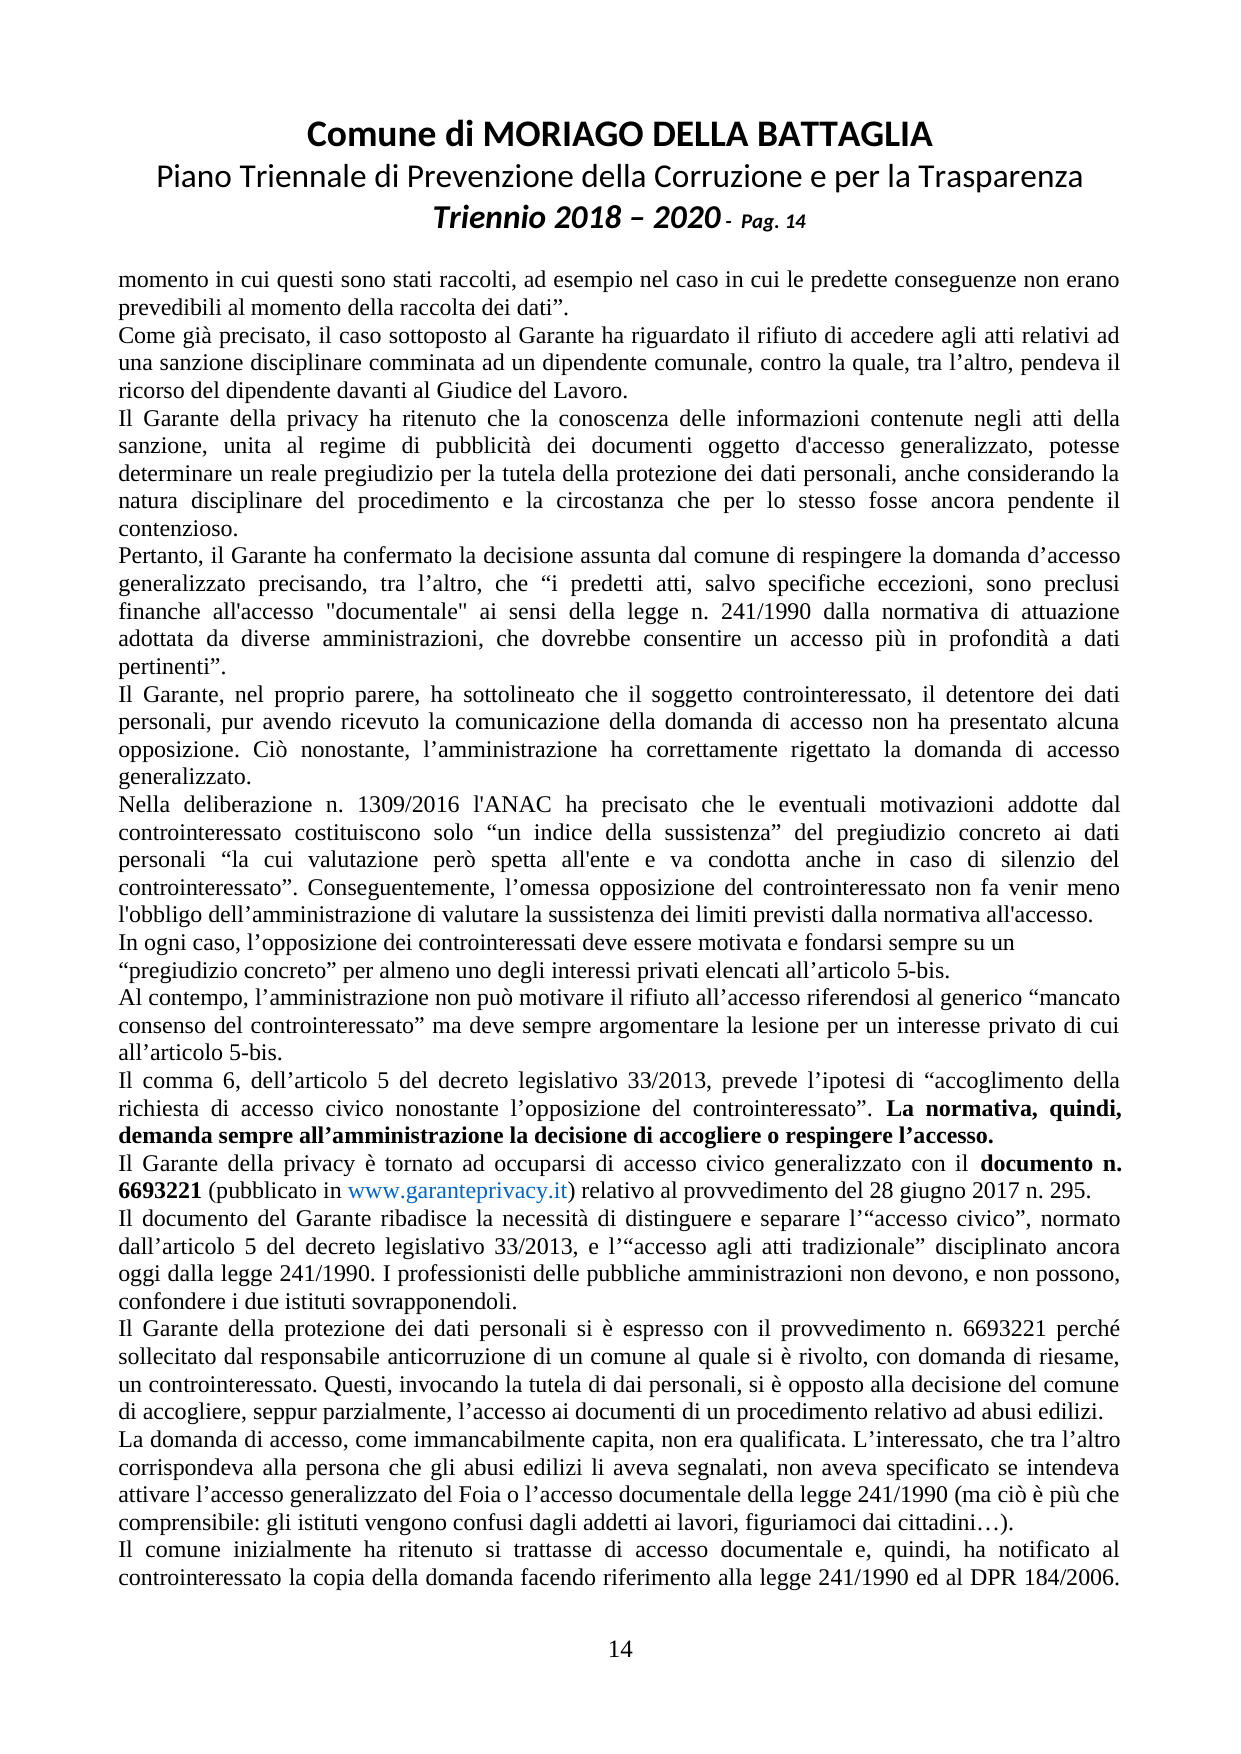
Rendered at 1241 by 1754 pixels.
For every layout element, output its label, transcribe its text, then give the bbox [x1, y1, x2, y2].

text Pertanto, il Garante ha confermato la decisione assunta dal comune di respingere la domanda d’accesso generalizzato precisando, tra l’altro, che “i predetti atti, salvo specifiche eccezioni, sono preclusi finanche all'accesso "documentale" ai sensi della legge n. 241/1990 dalla normativa di attuazione adottata da diverse amministrazioni, che dovrebbe consentire un accesso più in profondità a dati pertinenti”. [118, 542, 1122, 679]
text Il comune inizialmente ha ritenuto si trattasse di accesso documentale e, quindi, ha notificato al controinteressato la copia della domanda facendo riferimento alla legge 241/1990 ed al DPR 184/2006. [118, 1535, 1122, 1591]
text Nella deliberazione n. 1309/2016 l'ANAC ha precisato che le eventuali motivazioni addotte dal controinteressato costituiscono solo “un indice della sussistenza” del pregiudizio concreto ai dati personali “la cui valutazione però spetta all'ente e va condotta anche in caso di silenzio del controinteressato”. Conseguentemente, l’omessa opposizione del controinteressato non fa venir meno l'obbligo dell’amministrazione di valutare la sussistenza dei limiti previsti dalla normativa all'accesso. [118, 790, 1122, 928]
text Il documento del Garante ribadisce la necessità di distinguere e separare l’“accesso civico”, normato dall’articolo 5 del decreto legislativo 33/2013, e l’“accesso agli atti tradizionale” disciplinato ancora oggi dalla legge 241/1990. I professionisti delle pubbliche amministrazioni non devono, e non possono, confondere i due istituti sovrapponendoli. [118, 1204, 1122, 1314]
text Al contempo, l’amministrazione non può motivare il rifiuto all’accesso riferendosi al generico “mancato consenso del controinteressato” ma deve sempre argomentare la lesione per un interesse privato di cui all’articolo 5-bis. [118, 983, 1122, 1066]
text momento in cui questi sono stati raccolti, ad esempio nel caso in cui le predette conseguenze non erano prevedibili al momento della raccolta dei dati”. [118, 266, 1122, 321]
text La domanda di accesso, come immancabilmente capita, non era qualificata. L’interessato, che tra l’altro corrispondeva alla persona che gli abusi edilizi li aveva segnalati, non aveva specificato se intendeva attivare l’accesso generalizzato del Foia o l’accesso documentale della legge 241/1990 (ma ciò è più che comprensibile: gli istituti vengono confusi dagli addetti ai lavori, figuriamoci dai cittadini…). [118, 1425, 1122, 1535]
text Il Garante della privacy ha ritenuto che la conoscenza delle informazioni contenute negli atti della sanzione, unita al regime di pubblicità dei documenti oggetto d'accesso generalizzato, potesse determinare un reale pregiudizio per la tutela della protezione dei dati personali, anche considerando la natura disciplinare del procedimento e la circostanza che per lo stesso fosse ancora pendente il contenzioso. [118, 403, 1122, 542]
text Come già precisato, il caso sottoposto al Garante ha riguardato il rifiuto di accedere agli atti relativi ad una sanzione disciplinare comminata ad un dipendente comunale, contro la quale, tra l’altro, pendeva il ricorso del dipendente davanti al Giudice del Lavoro. [118, 321, 1122, 403]
text Il Garante della privacy è tornato ad occuparsi di accesso civico generalizzato con il documento n. 6693221 (pubblicato in www.garanteprivacy.it) relativo al provvedimento del 28 giugno 2017 n. 295. [118, 1149, 1122, 1204]
text In ogni caso, l’opposizione dei controinteressati deve essere motivata e fondarsi sempre su un “pregiudizio concreto” per almeno uno degli interessi privati elencati all’articolo 5-bis. [118, 928, 1122, 983]
text Il Garante della protezione dei dati personali si è espresso con il provvedimento n. 6693221 perché sollecitato dal responsabile anticorruzione di un comune al quale si è rivolto, con domanda di riesame, un controinteressato. Questi, invocando la tutela di dai personali, si è opposto alla decisione del comune di accogliere, seppur parzialmente, l’accesso ai documenti di un procedimento relativo ad abusi edilizi. [118, 1314, 1122, 1425]
text Il comma 6, dell’articolo 5 del decreto legislativo 33/2013, prevede l’ipotesi di “accoglimento della richiesta di accesso civico nonostante l’opposizione del controinteressato”. La normativa, quindi, demanda sempre all’amministrazione la decisione di accogliere o respingere l’accesso. [118, 1066, 1122, 1149]
text Il Garante, nel proprio parere, ha sottolineato che il soggetto controinteressato, il detentore dei dati personali, pur avendo ricevuto la comunicazione della domanda di accesso non ha presentato alcuna opposizione. Ciò nonostante, l’amministrazione ha correttamente rigettato la domanda di accesso generalizzato. [118, 679, 1122, 790]
